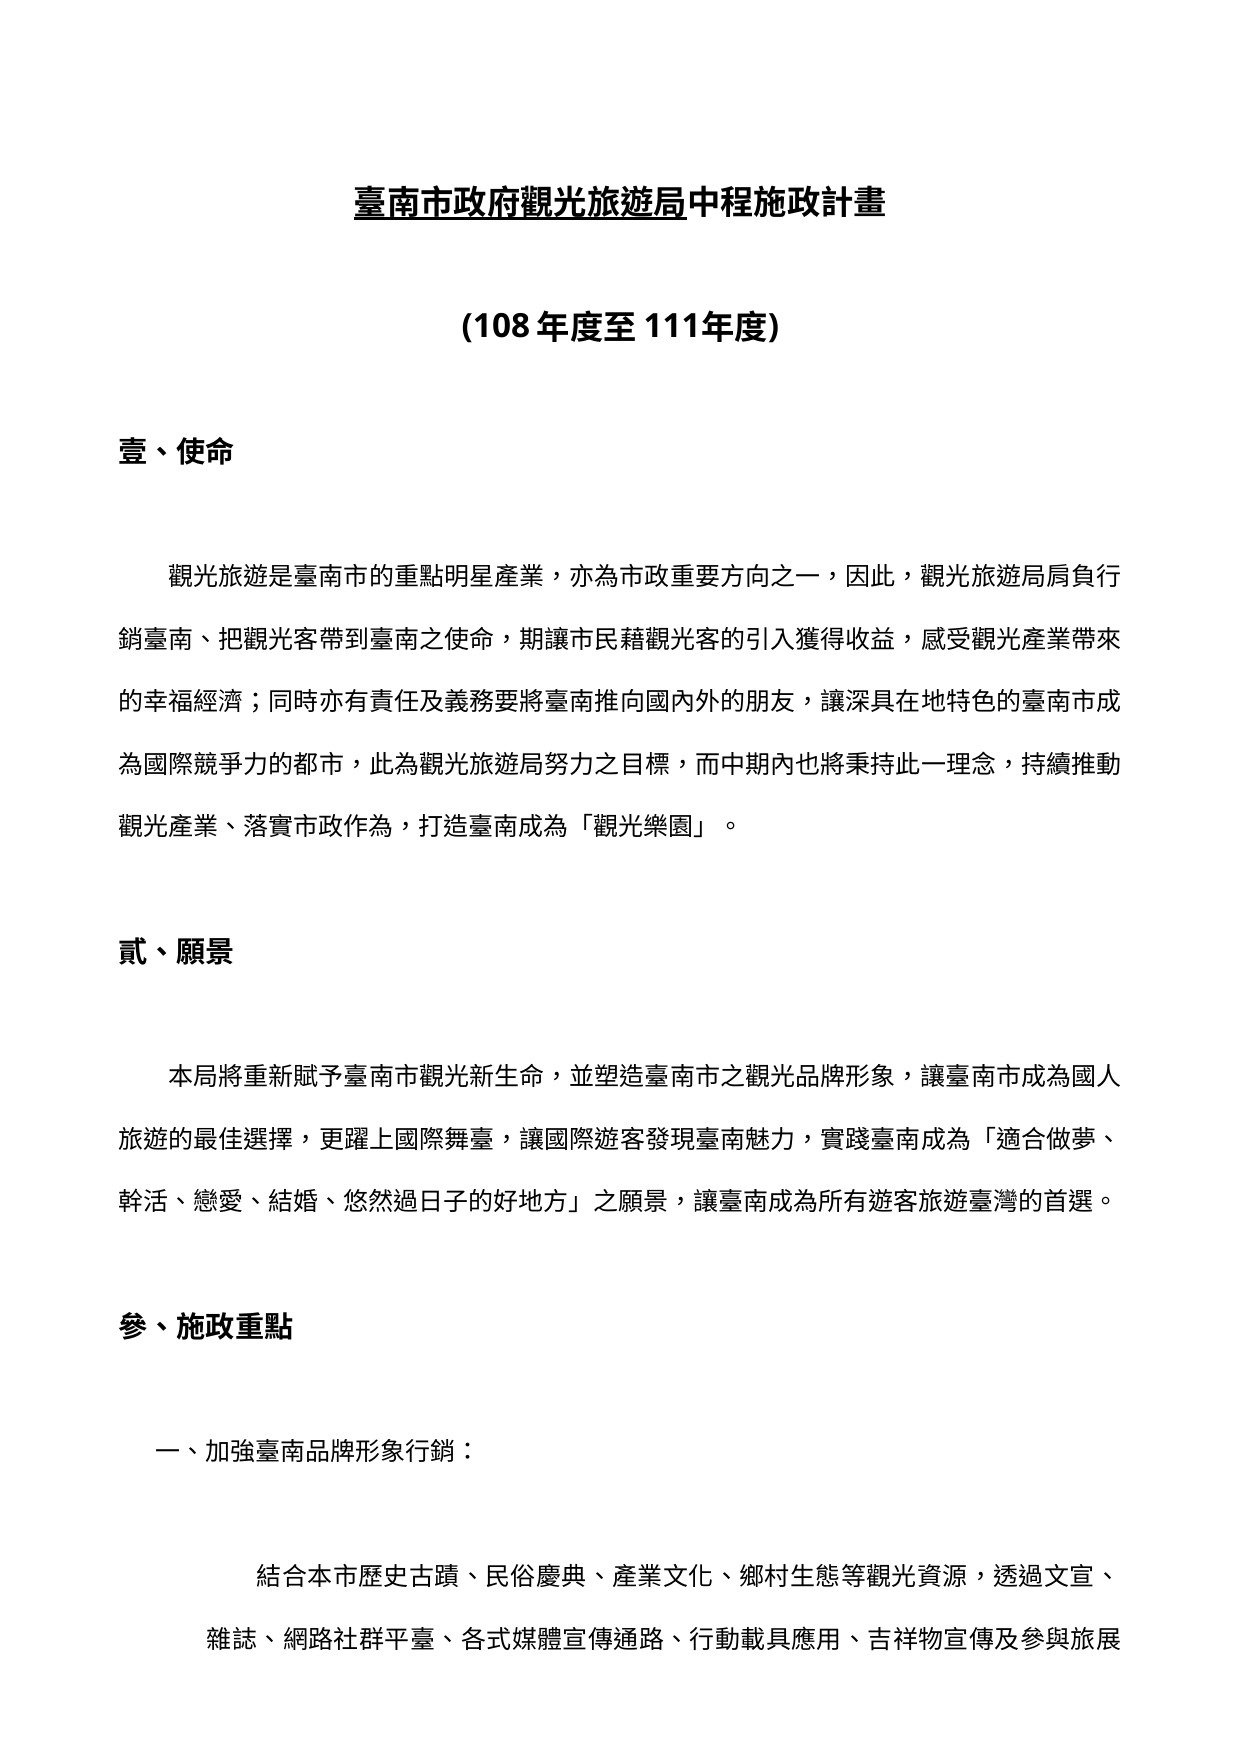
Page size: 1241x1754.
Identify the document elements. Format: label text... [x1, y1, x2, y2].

text 結合本市歷史古蹟、民俗慶典、產業文化、鄉村生態等觀光資源，透過文宣、雜誌、網路社群平臺、各式媒體宣傳通路、行動載具應用、吉祥物宣傳及參與旅展 [207, 1533, 1122, 1658]
text 壹、使命 [118, 408, 1122, 471]
text 觀光旅遊是臺南市的重點明星產業，亦為市政重要方向之一，因此，觀光旅遊局肩負行銷臺南、把觀光客帶到臺南之使命，期讓市民藉觀光客的引入獲得收益，感受觀光產業帶來的幸福經濟；同時亦有責任及義務要將臺南推向國內外的朋友，讓深具在地特色的臺南市成為國際競爭力的都市，此為觀光旅遊局努力之目標，而中期內也將秉持此一理念，持續推動觀光產業、落實市政作為，打造臺南成為「觀光樂園」。 [118, 533, 1122, 846]
text 參、施政重點 [118, 1283, 1122, 1346]
text 一、加強臺南品牌形象行銷： [156, 1408, 1122, 1471]
text (108年度至111 年度) [118, 283, 1122, 346]
text 本局將重新賦予臺南市觀光新生命，並塑造臺南市之觀光品牌形象，讓臺南市成為國人旅遊的最佳選擇，更躍上國際舞臺，讓國際遊客發現臺南魅力，實踐臺南成為「適合做夢、幹活、戀愛、結婚、悠然過日子的好地方」之願景，讓臺南成為所有遊客旅遊臺灣的首選。 [118, 1033, 1122, 1221]
text 臺南市政府觀光旅遊局中程施政計畫 [118, 158, 1122, 221]
text 貳、願景 [118, 908, 1122, 971]
